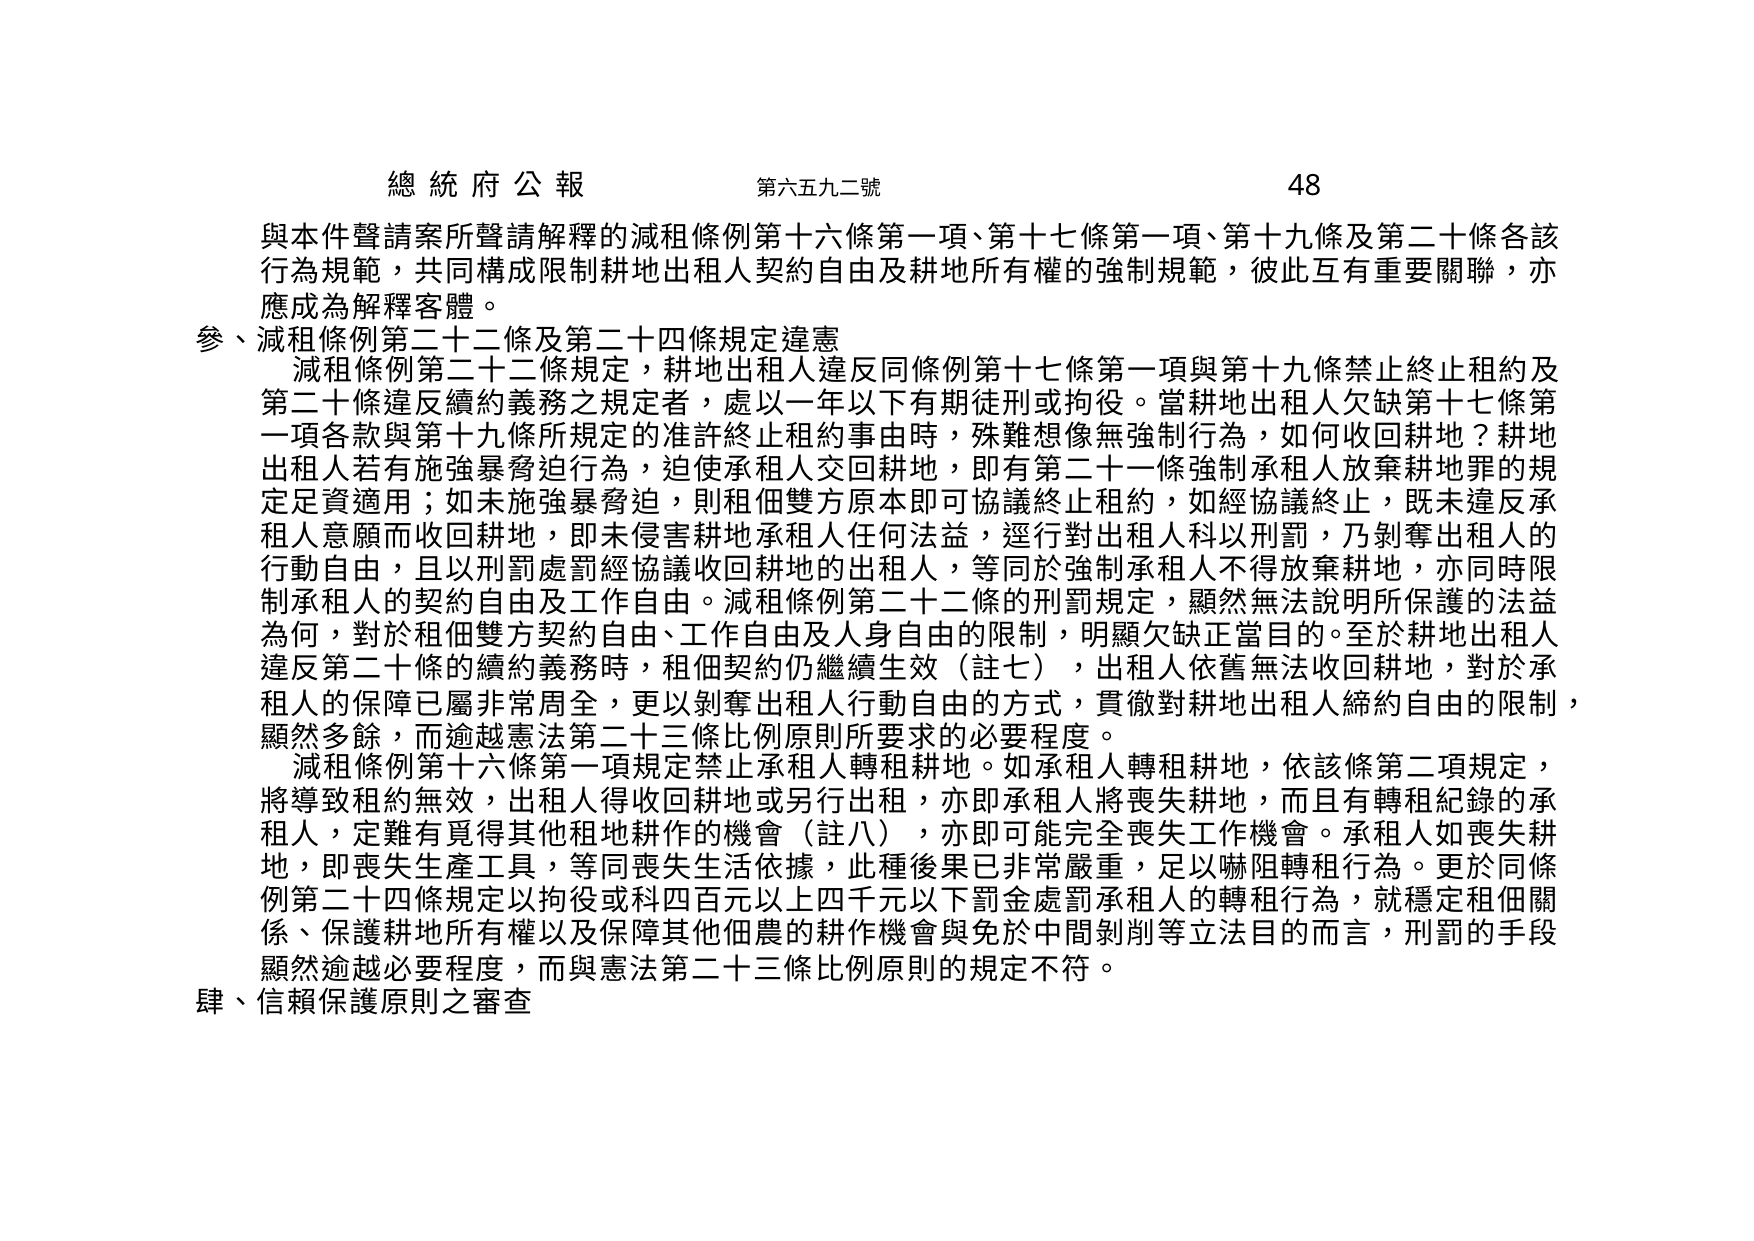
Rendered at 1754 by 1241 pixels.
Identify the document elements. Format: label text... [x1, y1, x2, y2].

text 多數意見認為減租條例第十九條第三項，雖未經確定終局判決明白援引為判決基礎，亦非當事人攻擊防禦所主張的條文，然因該條文規定，耕地出租人依據同條例第十九條第二項規定，為擴大家庭農場經營規模，而必須收回耕地時，應準用同條例第十七條第二項第三款規定，以終止租約當期土地公告現值扣除土地增值稅後餘額之三分之一補償耕地承租人，與同條例第十九條第一項第二款之適用有重要關聯，而應為審查對象。多數意見對解釋範圍的說明固屬妥適，但減租條例相關刑事處罰規定，乃是行為人違反相關行為規範時，將伴隨發生刑罰效果的制裁規範。例如耕地出租人若違反第二條超收地租、第十四條預收地租或收取押租金的規定，減租條例第二十三條設有刑罰規定；若違反第十七條第一項、第十九條及第二十條規定而收回耕地，依第二十二條規定，將遭處以一年以下有期徒刑或拘役；耕地承租人若違反第十六條第一項轉租禁止的規定，依第二十四條規定，亦將處以拘役或罰金。舉凡第二十二條、第二十三條及第二十四條等處罰規定，與第二條、第十四條、第十六條第一項、第十七條第一項、第十九條及第二十條各該行為規範，共同構成限制耕地出租人契約自由及耕地所有權的強制規範，如僅鋸箭式地單獨審查行為規範，實難真正釐清耕地出租人契約自由及耕地所有權所真正遭受的限制，是否違背憲法意旨。此外，制裁規範在於限制受規範對象的人身自由，而人身自由屬於憲法保留事項（註六），即便制裁規範因為發揮有效嚇阻效果，致使受規範對象謹守行為規範，而沒有受制裁的機會，但刑罰的威嚇，已發生限制人民選擇行為自由的效果，不能因為該等制裁規範未為判決所適用，即不予審查。何況如果因為刑事制裁規範發揮有效嚇阻效果，以致無人因觸犯該制裁規範而遭受刑事裁判，則違憲的刑事制裁規範，豈非永無加以審查之可能？本席因而認為減租條例第二十二條及第二十四條，與本件聲請案所聲請解釋的減租條例第十六條第一項、第十七條第一項、第十九條及第二十條各該行為規範，共同構成限制耕地出租人契約自由及耕地所有權的強制規範，彼此互有重要關聯，亦應成為解釋客體。 [260, 221, 1559, 321]
text 減租條例第二十二條規定，耕地出租人違反同條例第十七條第一項與第十九條禁止終止租約及第二十條違反續約義務之規定者，處以一年以下有期徒刑或拘役。當耕地出租人欠缺第十七條第一項各款與第十九條所規定的准許終止租約事由時，殊難想像無強制行為，如何收回耕地？耕地出租人若有施強暴脅迫行為，迫使承租人交回耕地，即有第二十一條強制承租人放棄耕地罪的規定足資適用；如未施強暴脅迫，則租佃雙方原本即可協議終止租約，如經協議終止，既未違反承租人意願而收回耕地，即未侵害耕地承租人任何法益，逕行對出租人科以刑罰，乃剝奪出租人的行動自由，且以刑罰處罰經協議收回耕地的出租人，等同於強制承租人不得放棄耕地，亦同時限制承租人的契約自由及工作自由。減租條例第二十二條的刑罰規定，顯然無法說明所保護的法益為何，對於租佃雙方契約自由、工作自由及人身自由的限制，明顯欠缺正當目的。至於耕地出租人違反第二十條的續約義務時，租佃契約仍繼續生效（註七），出租人依舊無法收回耕地，對於承租人的保障已屬非常周全，更以剝奪出租人行動自由的方式，貫徹對耕地出租人締約自由的限制，顯然多餘，而逾越憲法第二十三條比例原則所要求的必要程度。 [260, 354, 1559, 751]
text 參、減租條例第二十二條及第二十四條規定違憲 [195, 321, 1559, 354]
text 減租條例第十六條第一項規定禁止承租人轉租耕地。如承租人轉租耕地，依該條第二項規定，將導致租約無效，出租人得收回耕地或另行出租，亦即承租人將喪失耕地，而且有轉租紀錄的承租人，定難有覓得其他租地耕作的機會（註八），亦即可能完全喪失工作機會。承租人如喪失耕地，即喪失生產工具，等同喪失生活依據，此種後果已非常嚴重，足以嚇阻轉租行為。更於同條例第二十四條規定以拘役或科四百元以上四千元以下罰金處罰承租人的轉租行為，就穩定租佃關係、保護耕地所有權以及保障其他佃農的耕作機會與免於中間剝削等立法目的而言，刑罰的手段顯然逾越必要程度，而與憲法第二十三條比例原則的規定不符。 [260, 751, 1559, 983]
text 肆、信賴保護原則之審查 [195, 983, 1559, 1016]
